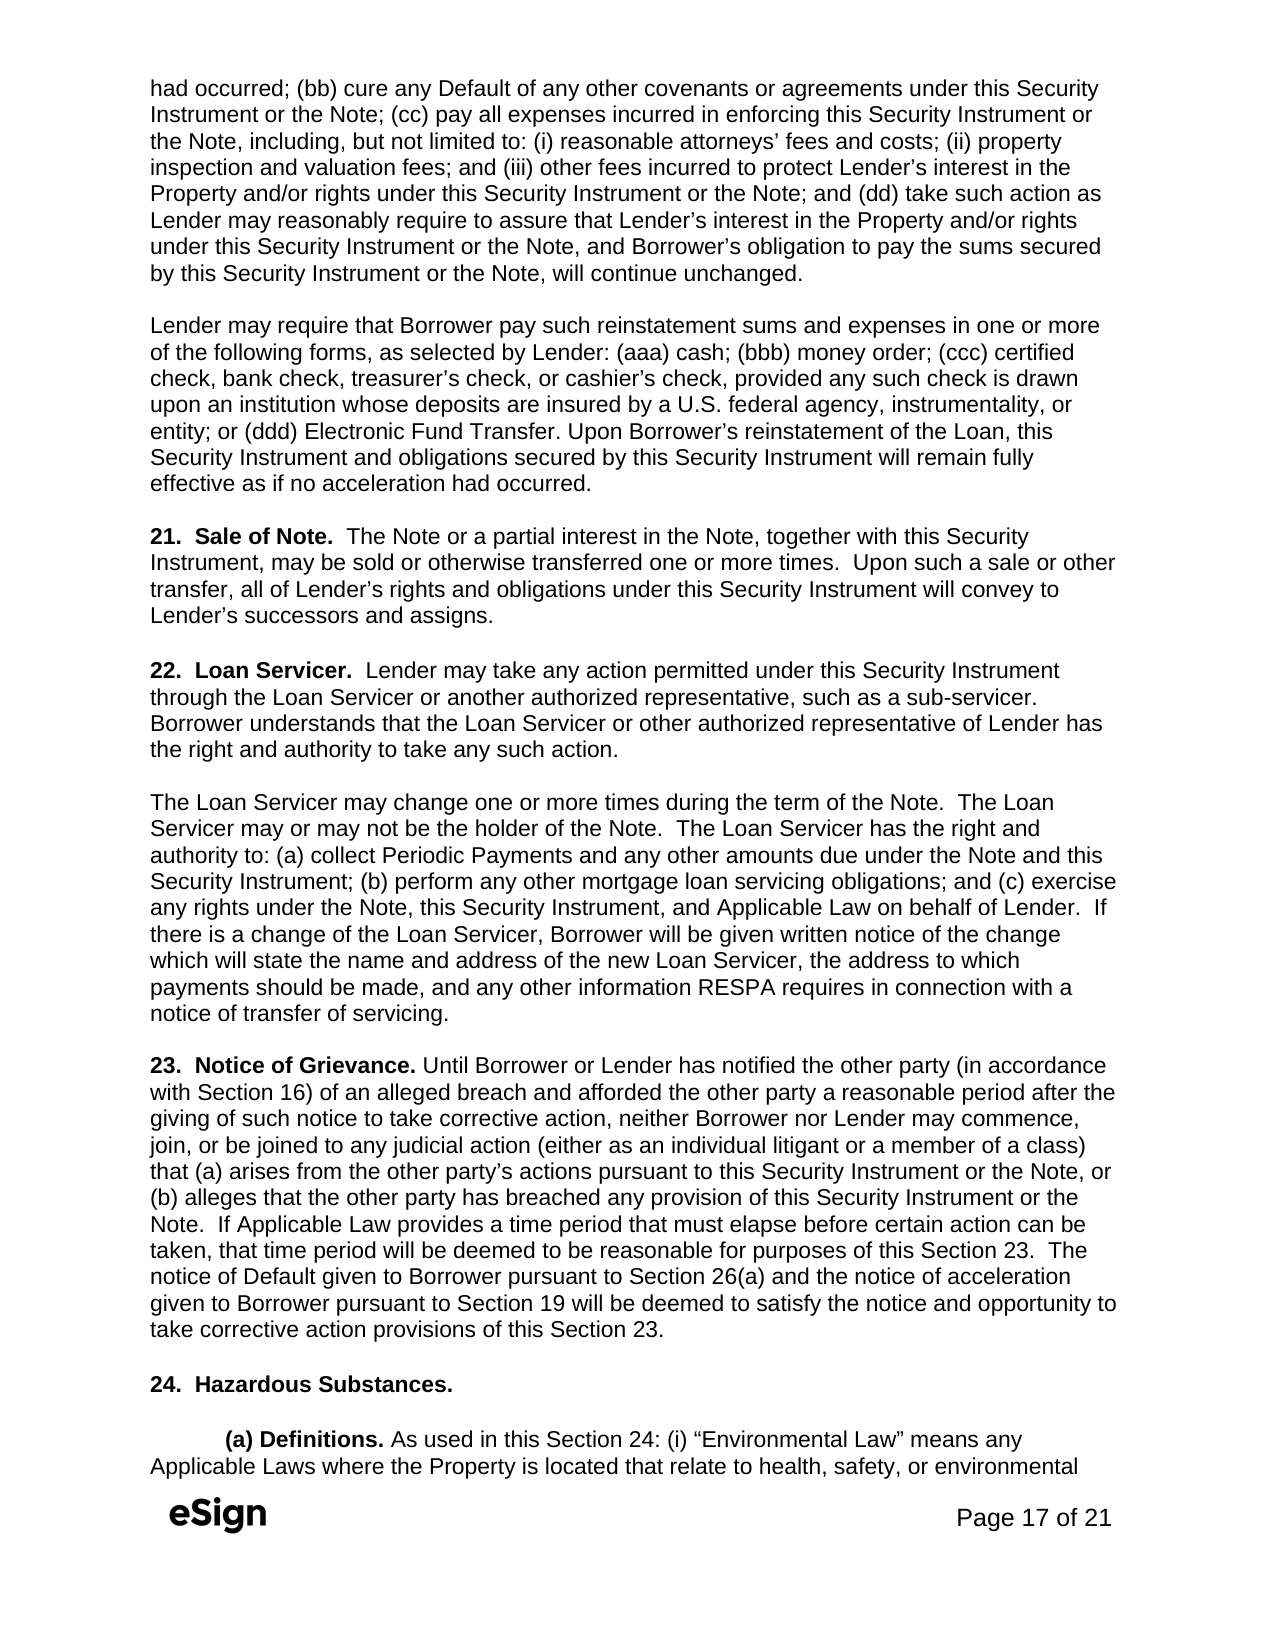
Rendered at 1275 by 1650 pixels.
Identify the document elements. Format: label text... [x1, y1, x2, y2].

text (a) Definitions. As used in this Section 24: (i) “Environmental Law” means any Applicable Laws where the Property is located that relate to health, safety, or environmental [150, 1426, 1125, 1479]
text had occurred; (bb) cure any Default of any other covenants or agreements under this Security Instrument or the Note; (cc) pay all expenses incurred in enforcing this Security Instrument or the Note, including, but not limited to: (i) reasonable attorneys’ fees and costs; (ii) property inspection and valuation fees; and (iii) other fees incurred to protect Lender’s interest in the Property and/or rights under this Security Instrument or the Note; and (dd) take such action as Lender may reasonably require to assure that Lender’s interest in the Property and/or rights under this Security Instrument or the Note, and Borrower’s obligation to pay the sums secured by this Security Instrument or the Note, will continue unchanged. [150, 75, 1125, 312]
text 23. Notice of Grievance. Until Borrower or Lender has notified the other party (in accordance with Section 16) of an alleged breach and afforded the other party a reasonable period after the giving of such notice to take corrective action, neither Borrower nor Lender may commence, join, or be joined to any judicial action (either as an individual litigant or a member of a class) that (a) arises from the other party’s actions pursuant to this Security Instrument or the Note, or (b) alleges that the other party has breached any provision of this Security Instrument or the Note. If Applicable Law provides a time period that must elapse before certain action can be taken, that time period will be deemed to be reasonable for purposes of this Section 23. The notice of Default given to Borrower pursuant to Section 26(a) and the notice of acceleration given to Borrower pursuant to Section 19 will be deemed to satisfy the notice and opportunity to take corrective action provisions of this Section 23. [150, 1052, 1125, 1371]
text Lender may require that Borrower pay such reinstatement sums and expenses in one or more of the following forms, as selected by Lender: (aaa) cash; (bbb) money order; (ccc) certified check, bank check, treasurer’s check, or cashier’s check, provided any such check is drawn upon an institution whose deposits are insured by a U.S. federal agency, instrumentality, or entity; or (ddd) Electronic Fund Transfer. Upon Borrower’s reinstatement of the Loan, this Security Instrument and obligations secured by this Security Instrument will remain fully effective as if no acceleration had occurred. [150, 312, 1125, 523]
text 21. Sale of Note. The Note or a partial interest in the Note, together with this Security Instrument, may be sold or otherwise transferred one or more times. Upon such a sale or other transfer, all of Lender’s rights and obligations under this Security Instrument will convey to Lender’s successors and assigns. [150, 523, 1125, 657]
text 24. Hazardous Substances. [150, 1371, 1125, 1426]
text The Loan Servicer may change one or more times during the term of the Note. The Loan Servicer may or may not be the holder of the Note. The Loan Servicer has the right and authority to: (a) collect Periodic Payments and any other amounts due under the Note and this Security Instrument; (b) perform any other mortgage loan servicing obligations; and (c) exercise any rights under the Note, this Security Instrument, and Applicable Law on behalf of Lender. If there is a change of the Loan Servicer, Borrower will be given written notice of the change which will state the name and address of the new Loan Servicer, the address to which payments should be made, and any other information RESPA requires in connection with a notice of transfer of servicing. [150, 763, 1125, 1052]
text 22. Loan Servicer. Lender may take any action permitted under this Security Instrument through the Loan Servicer or another authorized representative, such as a sub-servicer. Borrower understands that the Loan Servicer or other authorized representative of Lender has the right and authority to take any such action. [150, 657, 1125, 763]
